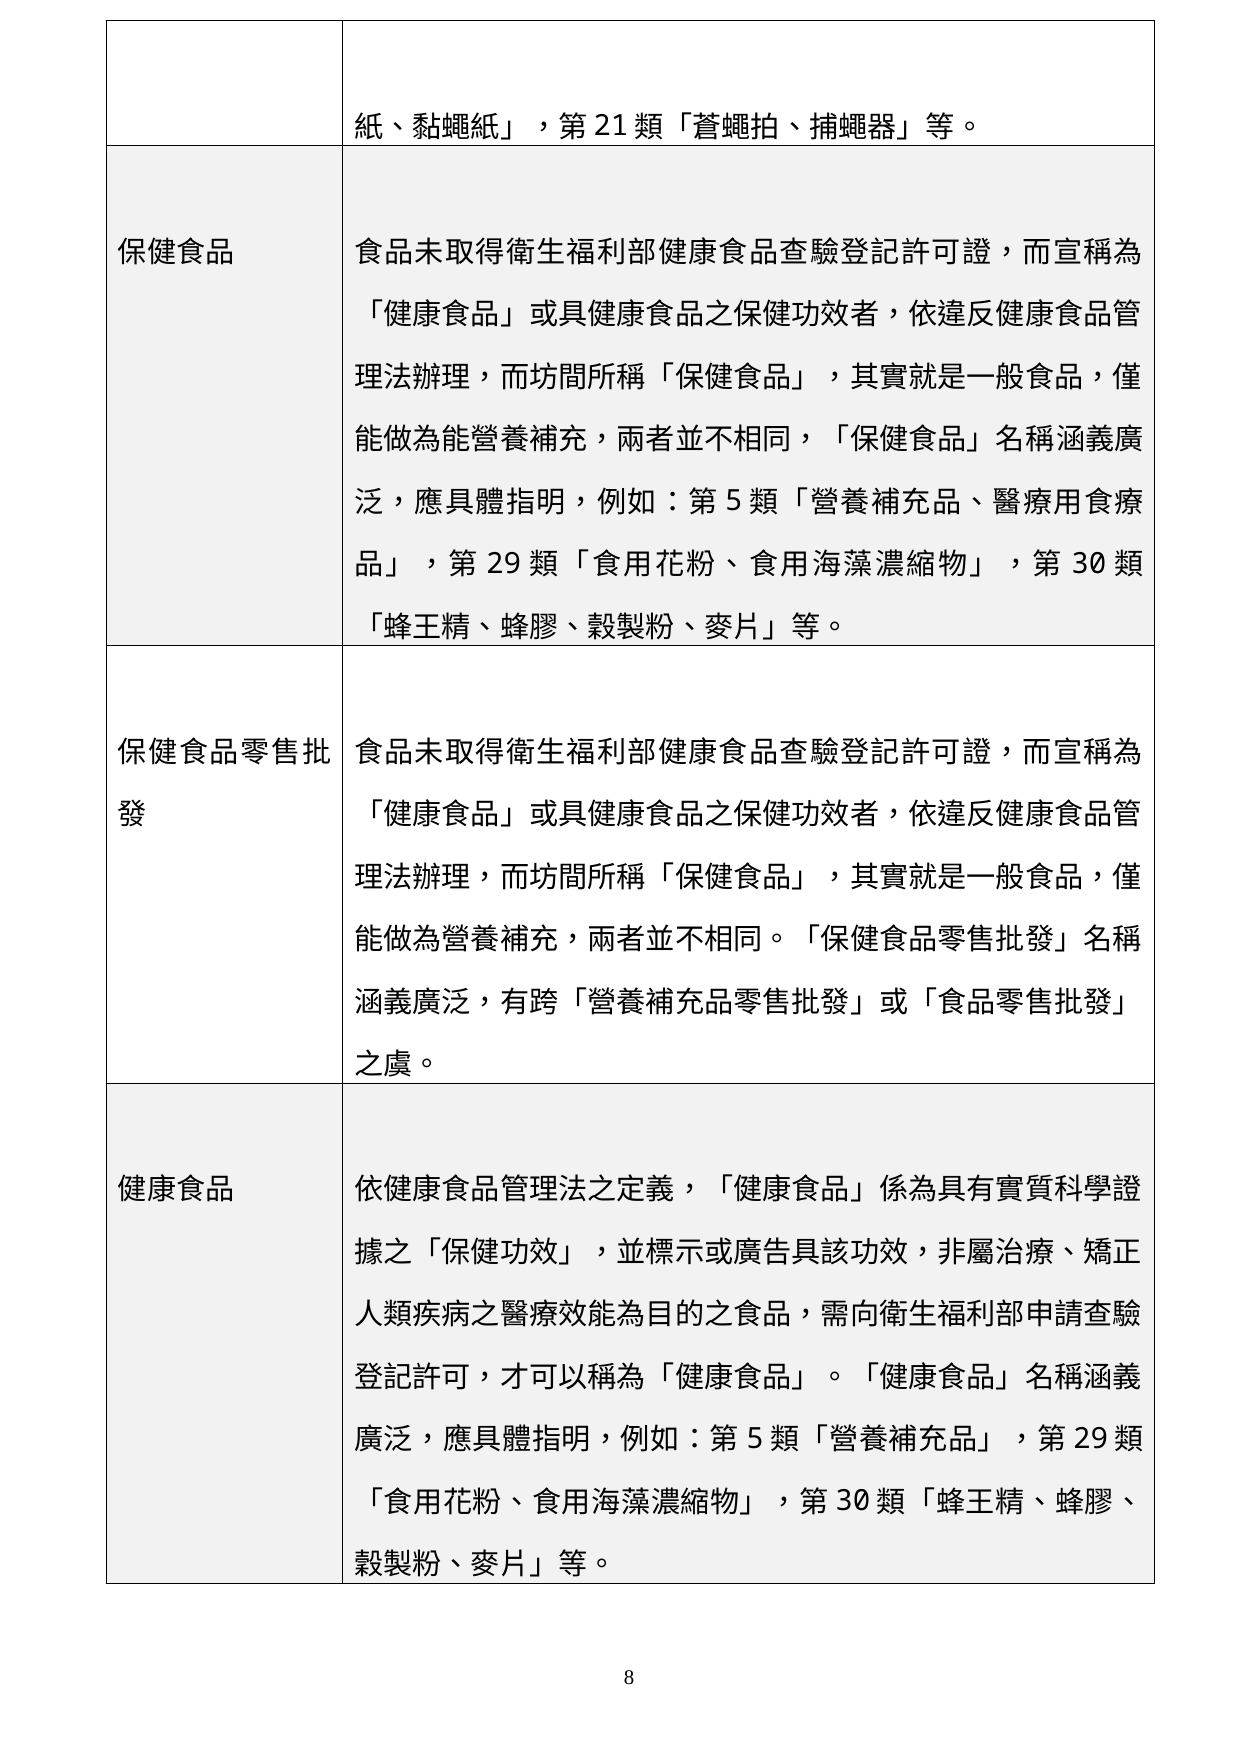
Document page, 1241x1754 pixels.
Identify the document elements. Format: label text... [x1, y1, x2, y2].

table_cell 保健食品零售批發 [107, 646, 342, 1083]
table_cell 依健康食品管理法之定義，「健康食品」係為具有實質科學證據之「保健功效」，並標示或廣告具該功效，非屬治療、矯正人類疾病之醫療效能為目的之食品，需向衛生福利部申請查驗登記許可，才可以稱為「健康食品」。「健康食品」名稱涵義廣泛，應具體指明，例如：第5類「營養補充品」，第29類「食用花粉、食用海藻濃縮物」，第30類「蜂王精、蜂膠、穀製粉、麥片」等。 [343, 1084, 1154, 1583]
table_cell [107, 21, 342, 145]
table_cell 保健食品 [107, 146, 342, 645]
table_cell 食品未取得衛生福利部健康食品查驗登記許可證，而宣稱為「健康食品」或具健康食品之保健功效者，依違反健康食品管理法辦理，而坊間所稱「保健食品」，其實就是一般食品，僅能做為能營養補充，兩者並不相同，「保健食品」名稱涵義廣泛，應具體指明，例如：第5類「營養補充品、醫療用食療品」，第29類「食用花粉、食用海藻濃縮物」，第30類「蜂王精、蜂膠、穀製粉、麥片」等。 [343, 146, 1154, 645]
table_cell 食品未取得衛生福利部健康食品查驗登記許可證，而宣稱為「健康食品」或具健康食品之保健功效者，依違反健康食品管理法辦理，而坊間所稱「保健食品」，其實就是一般食品，僅能做為營養補充，兩者並不相同。「保健食品零售批發」名稱涵義廣泛，有跨「營養補充品零售批發」或「食品零售批發」之虞。 [343, 646, 1154, 1083]
table_cell 紙、黏蠅紙」，第21類「蒼蠅拍、捕蠅器」等。 [343, 21, 1154, 145]
table_cell 健康食品 [107, 1084, 342, 1583]
